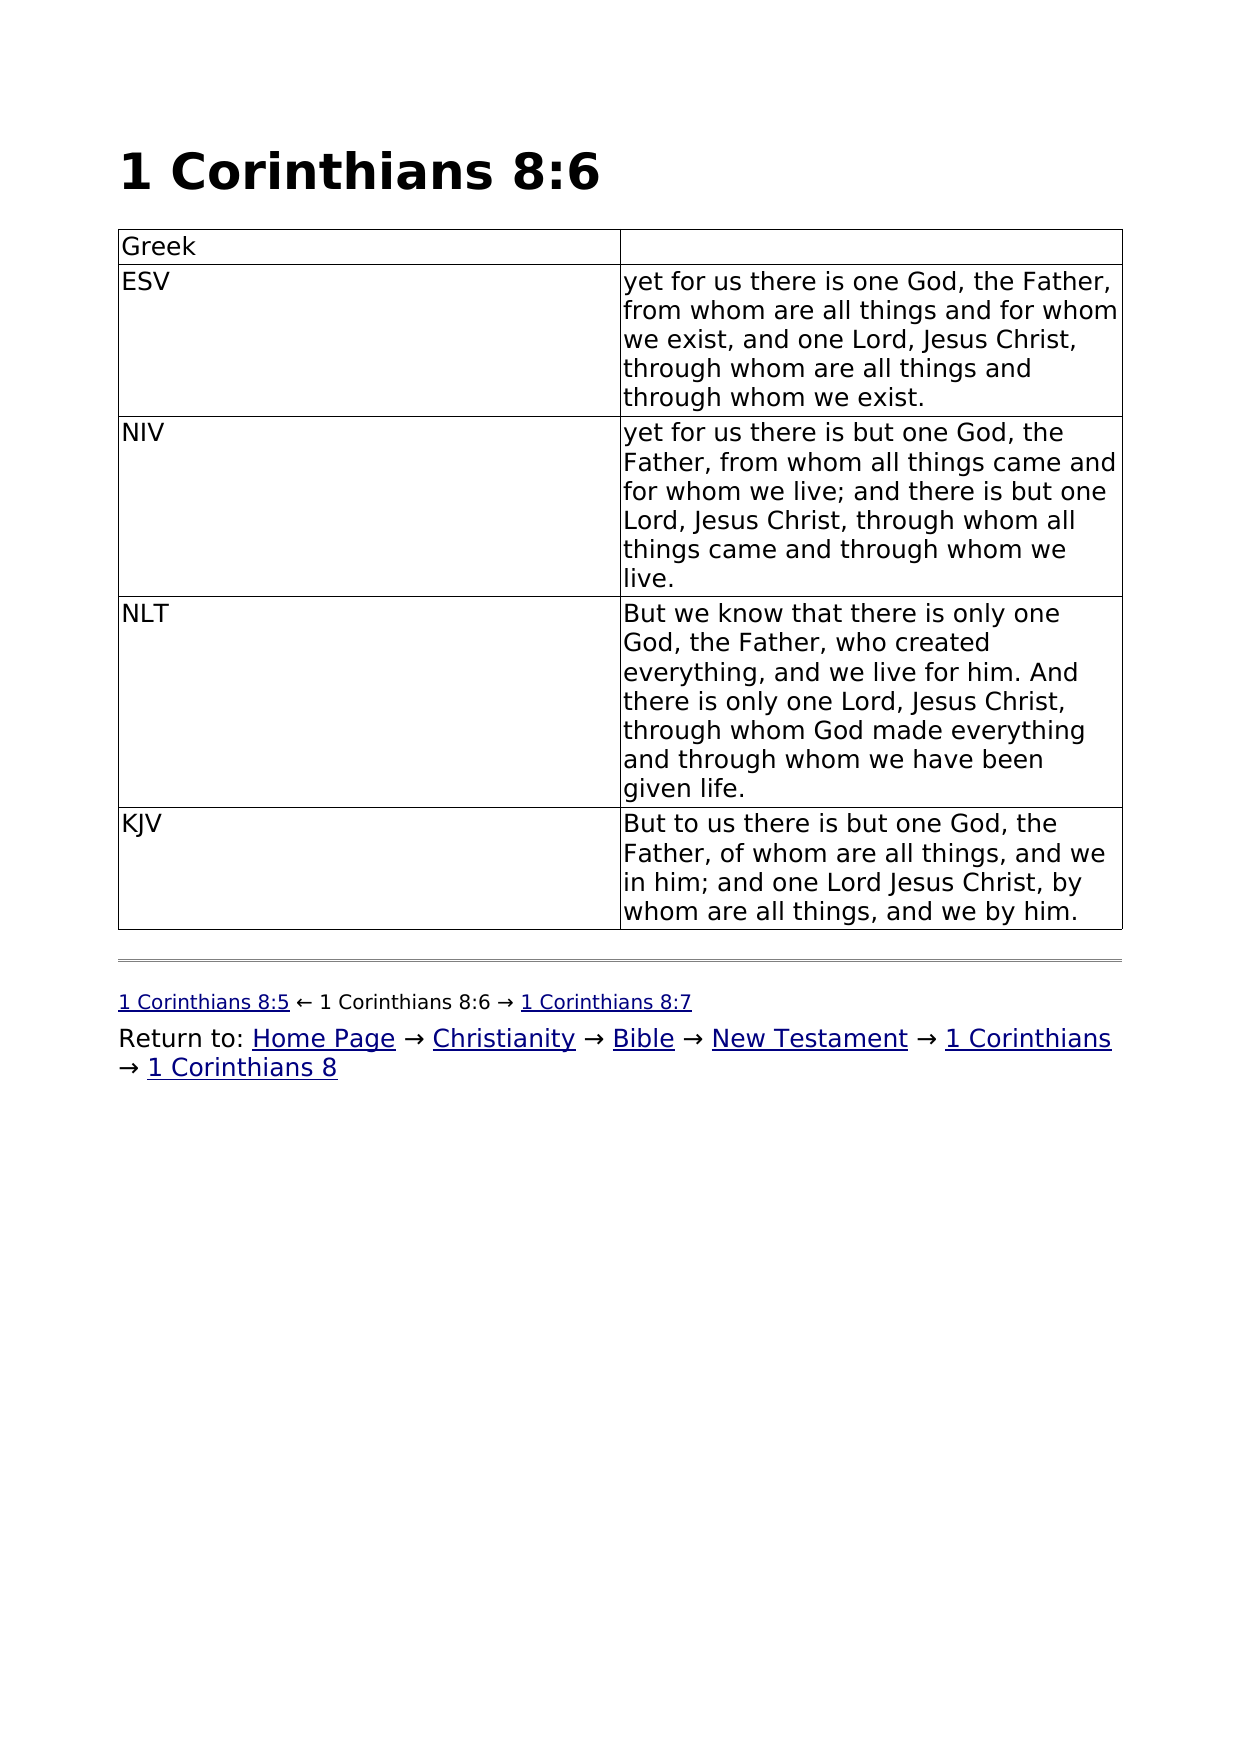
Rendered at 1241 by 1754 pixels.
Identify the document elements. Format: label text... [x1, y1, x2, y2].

table_cell But to us there is but one God, the Father, of whom are all things, and we in him; and one Lord Jesus Christ, by whom are all things, and we by him. [621, 808, 1122, 929]
table_header Greek [119, 230, 620, 264]
text Return to: Home Page → Christianity → Bible → New Testament → 1 Corinthians → 1 Corinthians 8 [118, 1024, 1122, 1083]
table_cell But we know that there is only one God, the Father, who created everything, and we live for him. And there is only one Lord, Jesus Christ, through whom God made everything and through whom we have been given life. [621, 597, 1122, 807]
subtitle 1 Corinthians 8:6 [118, 143, 1122, 201]
table_cell KJV [119, 808, 620, 929]
table_cell yet for us there is one God, the Father, from whom are all things and for whom we exist, and one Lord, Jesus Christ, through whom are all things and through whom we exist. [621, 265, 1122, 416]
table_header [621, 230, 1122, 264]
table_cell ESV [119, 265, 620, 416]
table_cell NIV [119, 417, 620, 596]
table_cell yet for us there is but one God, the Father, from whom all things came and for whom we live; and there is but one Lord, Jesus Christ, through whom all things came and through whom we live. [621, 417, 1122, 596]
text 1 Corinthians 8:5 ← 1 Corinthians 8:6 → 1 Corinthians 8:7 [118, 990, 1122, 1024]
table_cell NLT [119, 597, 620, 807]
